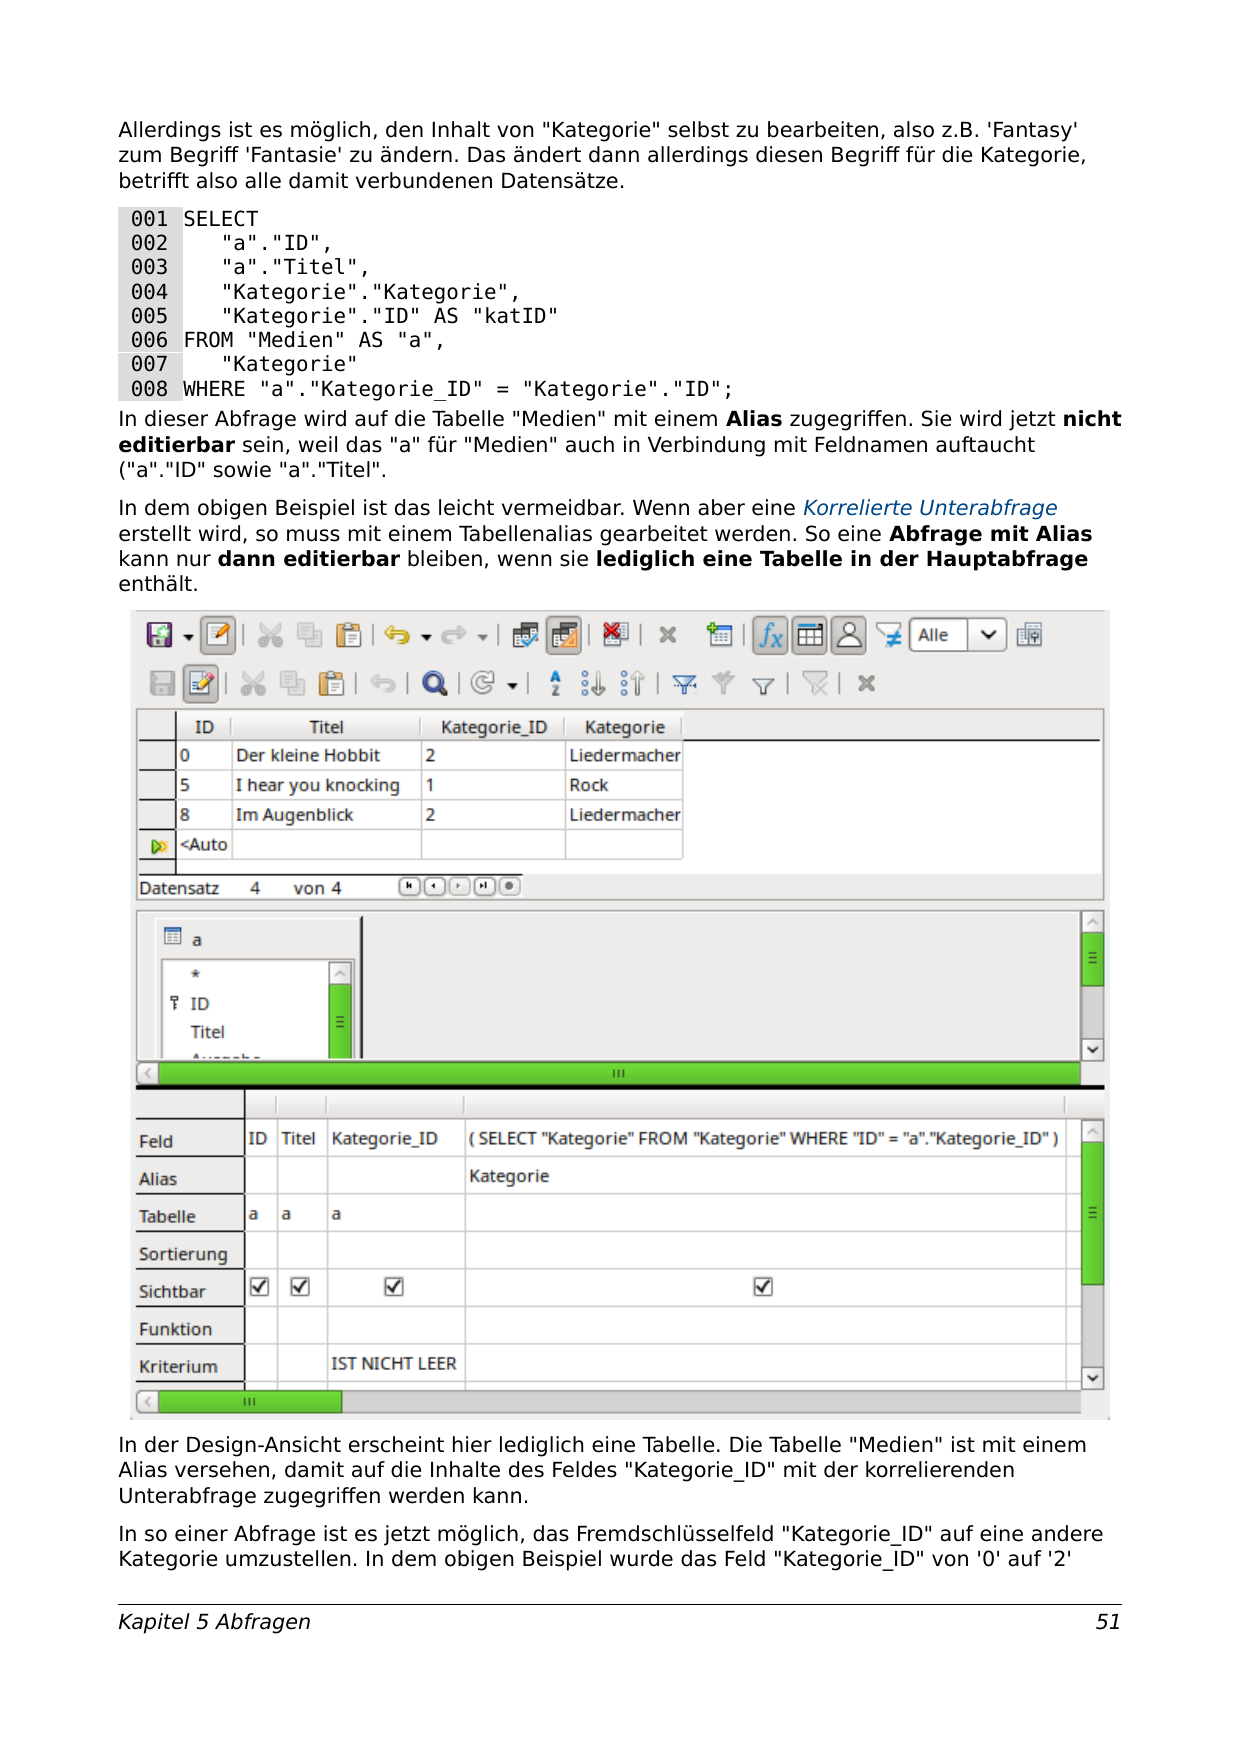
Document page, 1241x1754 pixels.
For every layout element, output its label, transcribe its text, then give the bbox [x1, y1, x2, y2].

list "a"."Titel", [183, 255, 1122, 280]
text Allerdings ist es möglich, den Inhalt von "Kategorie" selbst zu bearbeiten, also z.B. 'Fantasy' zum Begriff 'Fantasie' zu ändern. Das ändert dann allerdings diesen Begriff für die Kategorie, betrifft also alle damit verbundenen Datensätze. [118, 118, 1122, 193]
list "Kategorie"."Kategorie", [183, 280, 1122, 304]
list "Kategorie"."ID" AS "katID" [183, 304, 1122, 328]
text In so einer Abfrage ist es jetzt möglich, das Fremdschlüsselfeld "Kategorie_ID" auf eine andere Kategorie umzustellen. In dem obigen Beispiel wurde das Feld "Kategorie_ID" von '0' auf '2' [118, 1522, 1122, 1572]
text In der Design-Ansicht erscheint hier lediglich eine Tabelle. Die Tabelle "Medien" ist mit einem Alias versehen, damit auf die Inhalte des Feldes "Kategorie_ID" mit der korrelierenden Unterabfrage zugegriffen werden kann. [118, 1433, 1122, 1508]
text In dem obigen Beispiel ist das leicht vermeidbar. Wenn aber eine Korrelierte Unterabfrage erstellt wird, so muss mit einem Tabellenalias gearbeitet werden. So eine Abfrage mit Alias kann nur dann editierbar bleiben, wenn sie lediglich eine Tabelle in der Hauptabfrage enthält. [118, 496, 1122, 597]
list SELECT [183, 207, 1122, 231]
picture [130, 610, 1110, 1420]
list "a"."ID", [183, 231, 1122, 255]
text In dieser Abfrage wird auf die Tabelle "Medien" mit einem Alias zugegriffen. Sie wird jetzt nicht editierbar sein, weil das "a" für "Medien" auch in Verbindung mit Feldnamen auftaucht ("a"."ID" sowie "a"."Titel". [118, 407, 1122, 483]
list "Kategorie" [118, 352, 1122, 377]
list WHERE "a"."Kategorie_ID" = "Kategorie"."ID"; [183, 377, 1122, 401]
list FROM "Medien" AS "a", [183, 328, 1122, 352]
